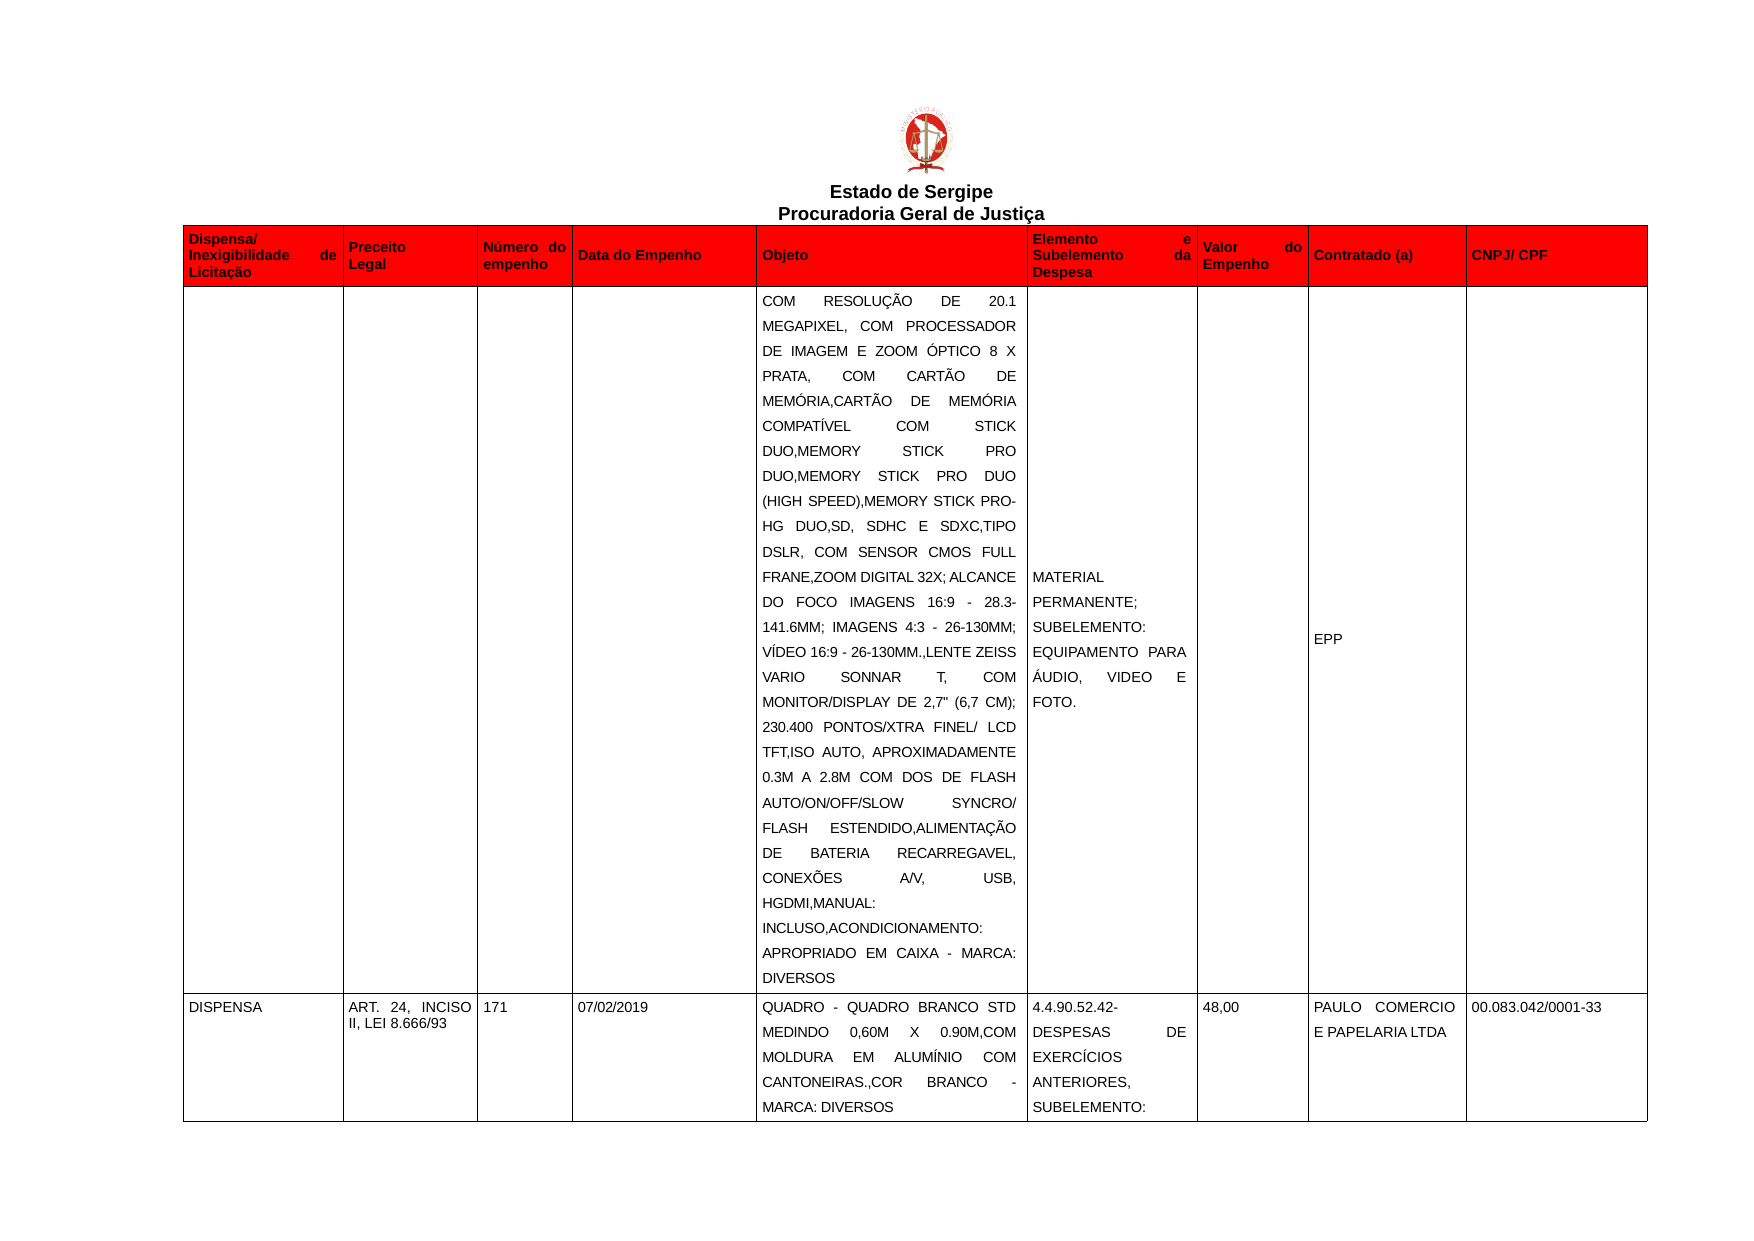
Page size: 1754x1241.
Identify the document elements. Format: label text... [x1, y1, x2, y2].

table_header Data do Empenho [573, 226, 756, 286]
table_cell QUADRO - QUADRO BRANCO STD MEDINDO 0,60M X 0.90M,COM MOLDURA EM ALUMÍNIO COM CANTONEIRAS.,COR BRANCO - MARCA: DIVERSOS [757, 994, 1027, 1121]
table_header Contratado (a) [1309, 226, 1466, 286]
table_header Valor do Empenho [1198, 226, 1308, 286]
table_cell 00.083.042/0001-33 [1467, 994, 1647, 1121]
table_cell [184, 287, 343, 992]
table_cell 48,00 [1198, 994, 1308, 1121]
table_cell [1198, 287, 1308, 992]
table_cell MATERIAL PERMANENTE; SUBELEMENTO: EQUIPAMENTO PARA ÁUDIO, VIDEO E FOTO. [1028, 287, 1197, 992]
table_cell DISPENSA [184, 994, 343, 1121]
table_cell [478, 287, 572, 992]
table_header Elemento e Subelemento da Despesa [1028, 226, 1197, 286]
table_cell 07/02/2019 [573, 994, 756, 1121]
table_cell [573, 287, 756, 992]
table_cell 4.4.90.52.42-DESPESAS DE EXERCÍCIOS ANTERIORES, SUBELEMENTO: [1028, 994, 1197, 1121]
table_cell 171 [478, 994, 572, 1121]
table_header Objeto [757, 226, 1027, 286]
table_header Dispensa/Inexigibilidade de Licitação [184, 226, 343, 286]
table_cell [1467, 287, 1647, 992]
table_cell PAULO COMERCIO E PAPELARIA LTDA [1309, 994, 1466, 1121]
table_cell COM RESOLUÇÃO DE 20.1 MEGAPIXEL, COM PROCESSADOR DE IMAGEM E ZOOM ÓPTICO 8 X PRATA, COM CARTÃO DE MEMÓRIA,CARTÃO DE MEMÓRIA COMPATÍVEL COM STICK DUO,MEMORY STICK PRO DUO,MEMORY STICK PRO DUO (HIGH SPEED),MEMORY STICK PRO-HG DUO,SD, SDHC E SDXC,TIPO DSLR, COM SENSOR CMOS FULL FRANE,ZOOM DIGITAL 32X; ALCANCE DO FOCO IMAGENS 16:9 - 28.3-141.6MM; IMAGENS 4:3 - 26-130MM; VÍDEO 16:9 - 26-130MM.,LENTE ZEISS VARIO SONNAR T, COM MONITOR/DISPLAY DE 2,7" (6,7 CM); 230.400 PONTOS/XTRA FINEL/ LCD TFT,ISO AUTO, APROXIMADAMENTE 0.3M A 2.8M COM DOS DE FLASH AUTO/ON/OFF/SLOW SYNCRO/ FLASH ESTENDIDO,ALIMENTAÇÃO DE BATERIA RECARREGAVEL, CONEXÕES A/V, USB, HGDMI,MANUAL: INCLUSO,ACONDICIONAMENTO: APROPRIADO EM CAIXA - MARCA: DIVERSOS [757, 287, 1027, 992]
table_cell [344, 287, 477, 992]
table_header Número do empenho [478, 226, 572, 286]
table_cell - EPP [1309, 287, 1466, 992]
table_header Preceito Legal [344, 226, 477, 286]
table_cell ART. 24, INCISO II, LEI 8.666/93 [344, 994, 477, 1121]
table_header CNPJ/ CPF [1467, 226, 1647, 286]
